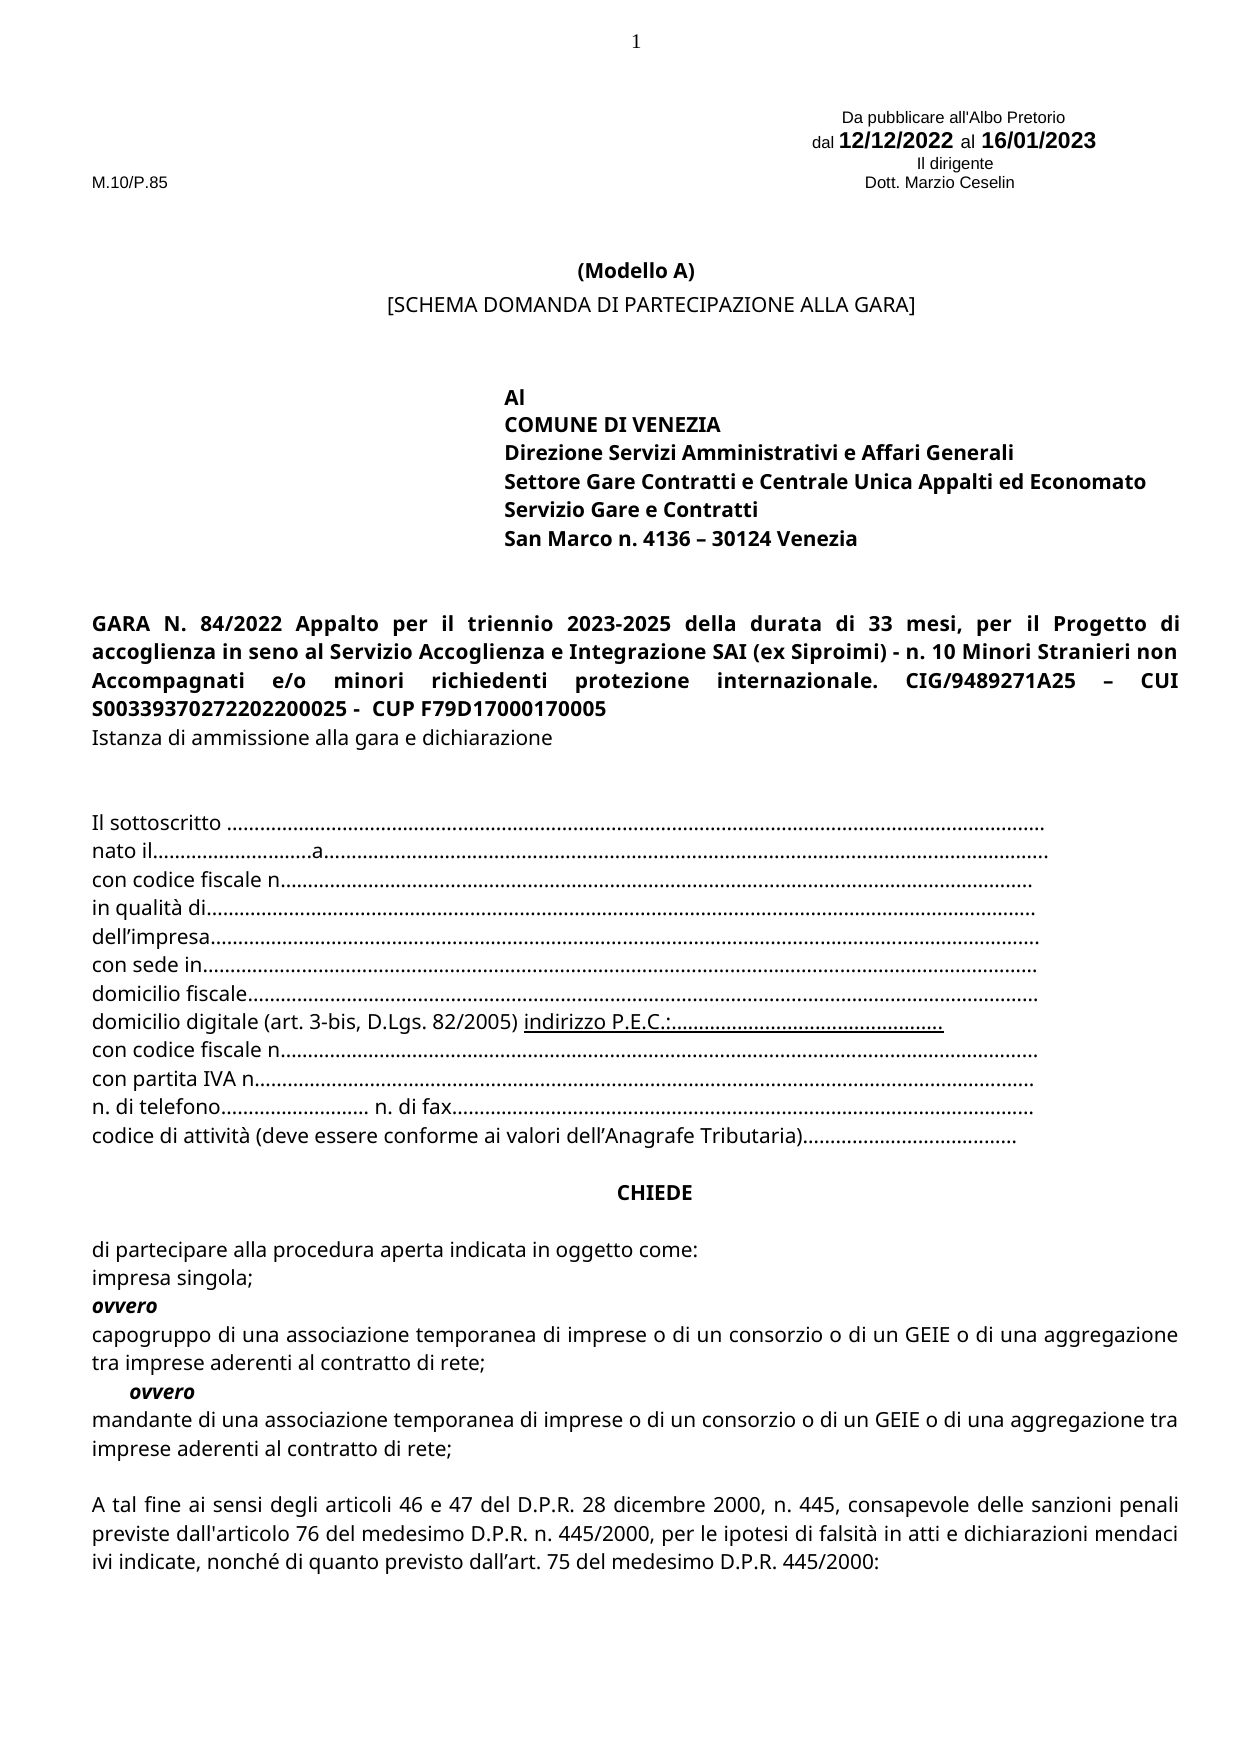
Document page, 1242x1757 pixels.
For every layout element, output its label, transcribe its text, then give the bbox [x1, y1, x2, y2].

text n. di telefono……………………… n. di fax………………………………………………………………………………………….… [92, 1092, 1180, 1121]
text San Marco n. 4136 – 30124 Venezia [504, 524, 1180, 552]
text capogruppo di una associazione temporanea di imprese o di un consorzio o di un GEIE o di una aggregazione tra imprese aderenti al contratto di rete; [92, 1320, 1180, 1377]
text GARA N. 84/2022 Appalto per il triennio 2023-2025 della durata di 33 mesi, per il Progetto di accoglienza in seno al Servizio Accoglienza e Integrazione SAI (ex Siproimi) - n. 10 Minori Stranieri non Accompagnati e/o minori richiedenti protezione internazionale. CIG/9489271A25 – CUI S00339370272202200025 - CUP F79D17000170005 [92, 609, 1180, 723]
text CHIEDE [129, 1178, 1180, 1206]
text con partita IVA n………………………………………………………………………………………………………………………..….. [92, 1064, 1180, 1092]
subtitle COMUNE DI VENEZIA [504, 410, 1180, 438]
text domicilio digitale (art. 3-bis, D.Lgs. 82/2005) indirizzo P.E.C.:…………….................................. [92, 1007, 1180, 1036]
text con codice fiscale n……………………………………………………………………………………………………………………...... [92, 1036, 1180, 1064]
subtitle Settore Gare Contratti e Centrale Unica Appalti ed Economato [504, 467, 1180, 495]
text (Modello A) [92, 256, 1180, 284]
subtitle Servizio Gare e Contratti [504, 495, 1180, 524]
text nato il………………………..a…………………………………………………………………………………………………………………... [92, 837, 1180, 865]
text impresa singola; [92, 1263, 1180, 1292]
text mandante di una associazione temporanea di imprese o di un consorzio o di un GEIE o di una aggregazione tra imprese aderenti al contratto di rete; [92, 1405, 1180, 1462]
text Istanza di ammissione alla gara e dichiarazione [92, 723, 1180, 751]
subtitle Al [504, 385, 1180, 410]
text A tal fine ai sensi degli articoli 46 e 47 del D.P.R. 28 dicembre 2000, n. 445, consapevole delle sanzioni penali previste dall'articolo 76 del medesimo D.P.R. n. 445/2000, per le ipotesi di falsità in atti e dichiarazioni mendaci ivi indicate, nonché di quanto previsto dall’art. 75 del medesimo D.P.R. 445/2000: [92, 1491, 1180, 1576]
subtitle Direzione Servizi Amministrativi e Affari Generali [504, 438, 1180, 467]
text Il sottoscritto ………………………………………………………………………………………………………………………………..… [92, 808, 1180, 837]
text ovvero [129, 1377, 1180, 1405]
text di partecipare alla procedura aperta indicata in oggetto come: [92, 1235, 1180, 1263]
text domicilio fiscale………………………………………………………………………………………...…………………………………… [92, 979, 1180, 1007]
text [SCHEMA DOMANDA DI PARTECIPAZIONE ALLA GARA] [129, 290, 1173, 319]
text dell’impresa……………………………………………………………………………………………………..………………….…………. [92, 922, 1180, 950]
text codice di attività (deve essere conforme ai valori dell’Anagrafe Tributaria)…………………………...…… [92, 1121, 1180, 1149]
text con codice fiscale n……………………………………………………………………………...……………………………………….. [92, 865, 1180, 893]
text ovvero [92, 1292, 1180, 1320]
text con sede in……………………………………………………………………………………………………..……………………………… [92, 950, 1180, 979]
text in qualità di…………………………………………………………………………………………..……………………………………….. [92, 893, 1180, 922]
